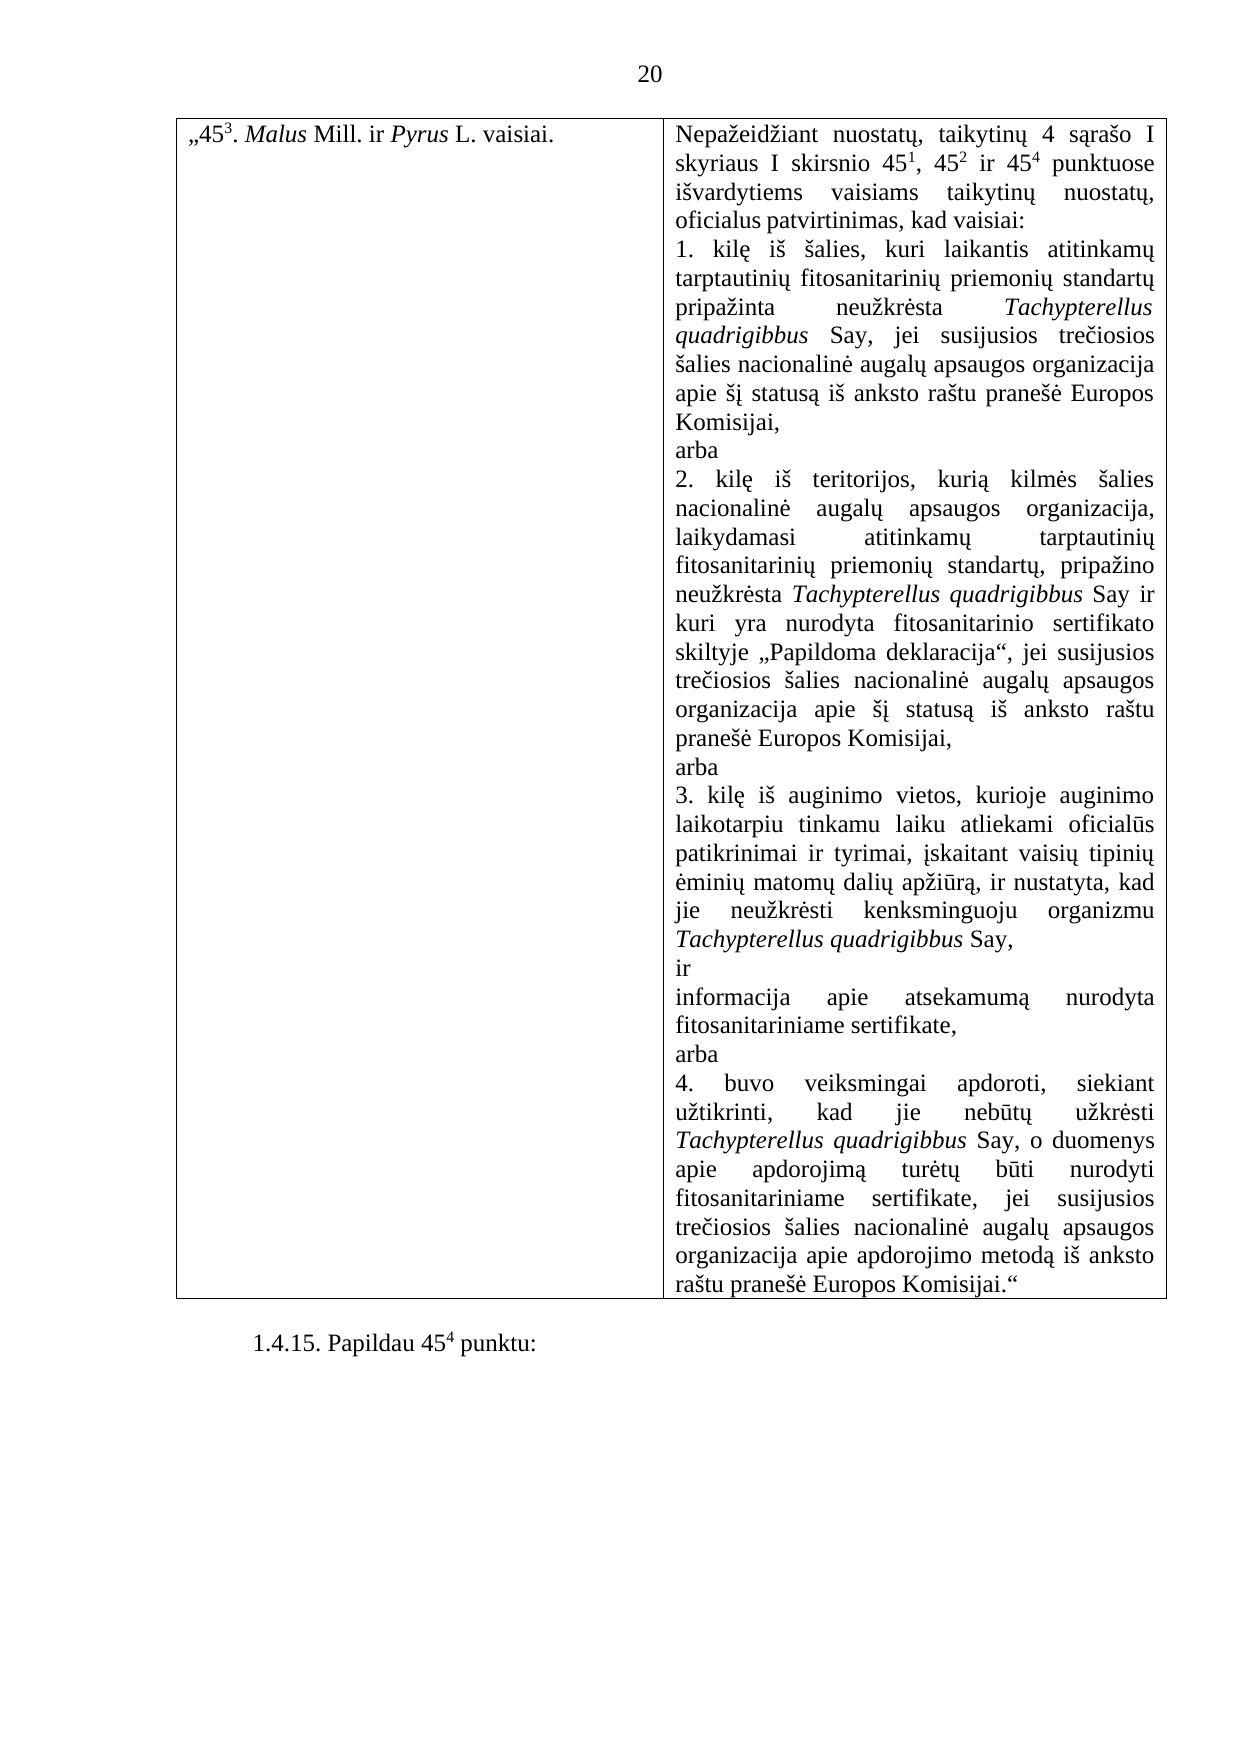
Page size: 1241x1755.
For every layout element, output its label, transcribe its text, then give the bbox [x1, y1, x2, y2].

table_header Nepažeidžiant nuostatų, taikytinų 4 sąrašo I skyriaus I skirsnio 451, 452 ir 454 punktuose išvardytiems vaisiams taikytinų nuostatų, oficialus patvirtinimas, kad vaisiai: 1. kilę iš šalies, kuri laikantis atitinkamų tarptautinių fitosanitarinių priemonių standartų pripažinta neužkrėsta Tachypterellus quadrigibbus Say, jei susijusios trečiosios šalies nacionalinė augalų apsaugos organizacija apie šį statusą iš anksto raštu pranešė Europos Komisijai, arba 2. kilę iš teritorijos, kurią kilmės šalies nacionalinė augalų apsaugos organizacija, laikydamasi atitinkamų tarptautinių fitosanitarinių priemonių standartų, pripažino neužkrėsta Tachypterellus quadrigibbus Say ir kuri yra nurodyta fitosanitarinio sertifikato skiltyje „Papildoma deklaracija“, jei susijusios trečiosios šalies nacionalinė augalų apsaugos organizacija apie šį statusą iš anksto raštu pranešė Europos Komisijai, arba 3. kilę iš auginimo vietos, kurioje auginimo laikotarpiu tinkamu laiku atliekami oficialūs patikrinimai ir tyrimai, įskaitant vaisių tipinių ėminių matomų dalių apžiūrą, ir nustatyta, kad jie neužkrėsti kenksminguoju organizmu Tachypterellus quadrigibbus Say, ir informacija apie atsekamumą nurodyta fitosanitariniame sertifikate, arba 4. buvo veiksmingai apdoroti, siekiant užtikrinti, kad jie nebūtų užkrėsti Tachypterellus quadrigibbus Say, o duomenys apie apdorojimą turėtų būti nurodyti fitosanitariniame sertifikate, jei susijusios trečiosios šalies nacionalinė augalų apsaugos organizacija apie apdorojimo metodą iš anksto raštu pranešė Europos Komisijai.“ [664, 119, 1166, 1298]
text 1.4.15. Papildau 454 punktu: [177, 1328, 1122, 1356]
table_header „453. Malus Mill. ir Pyrus L. vaisiai. [177, 119, 663, 1298]
